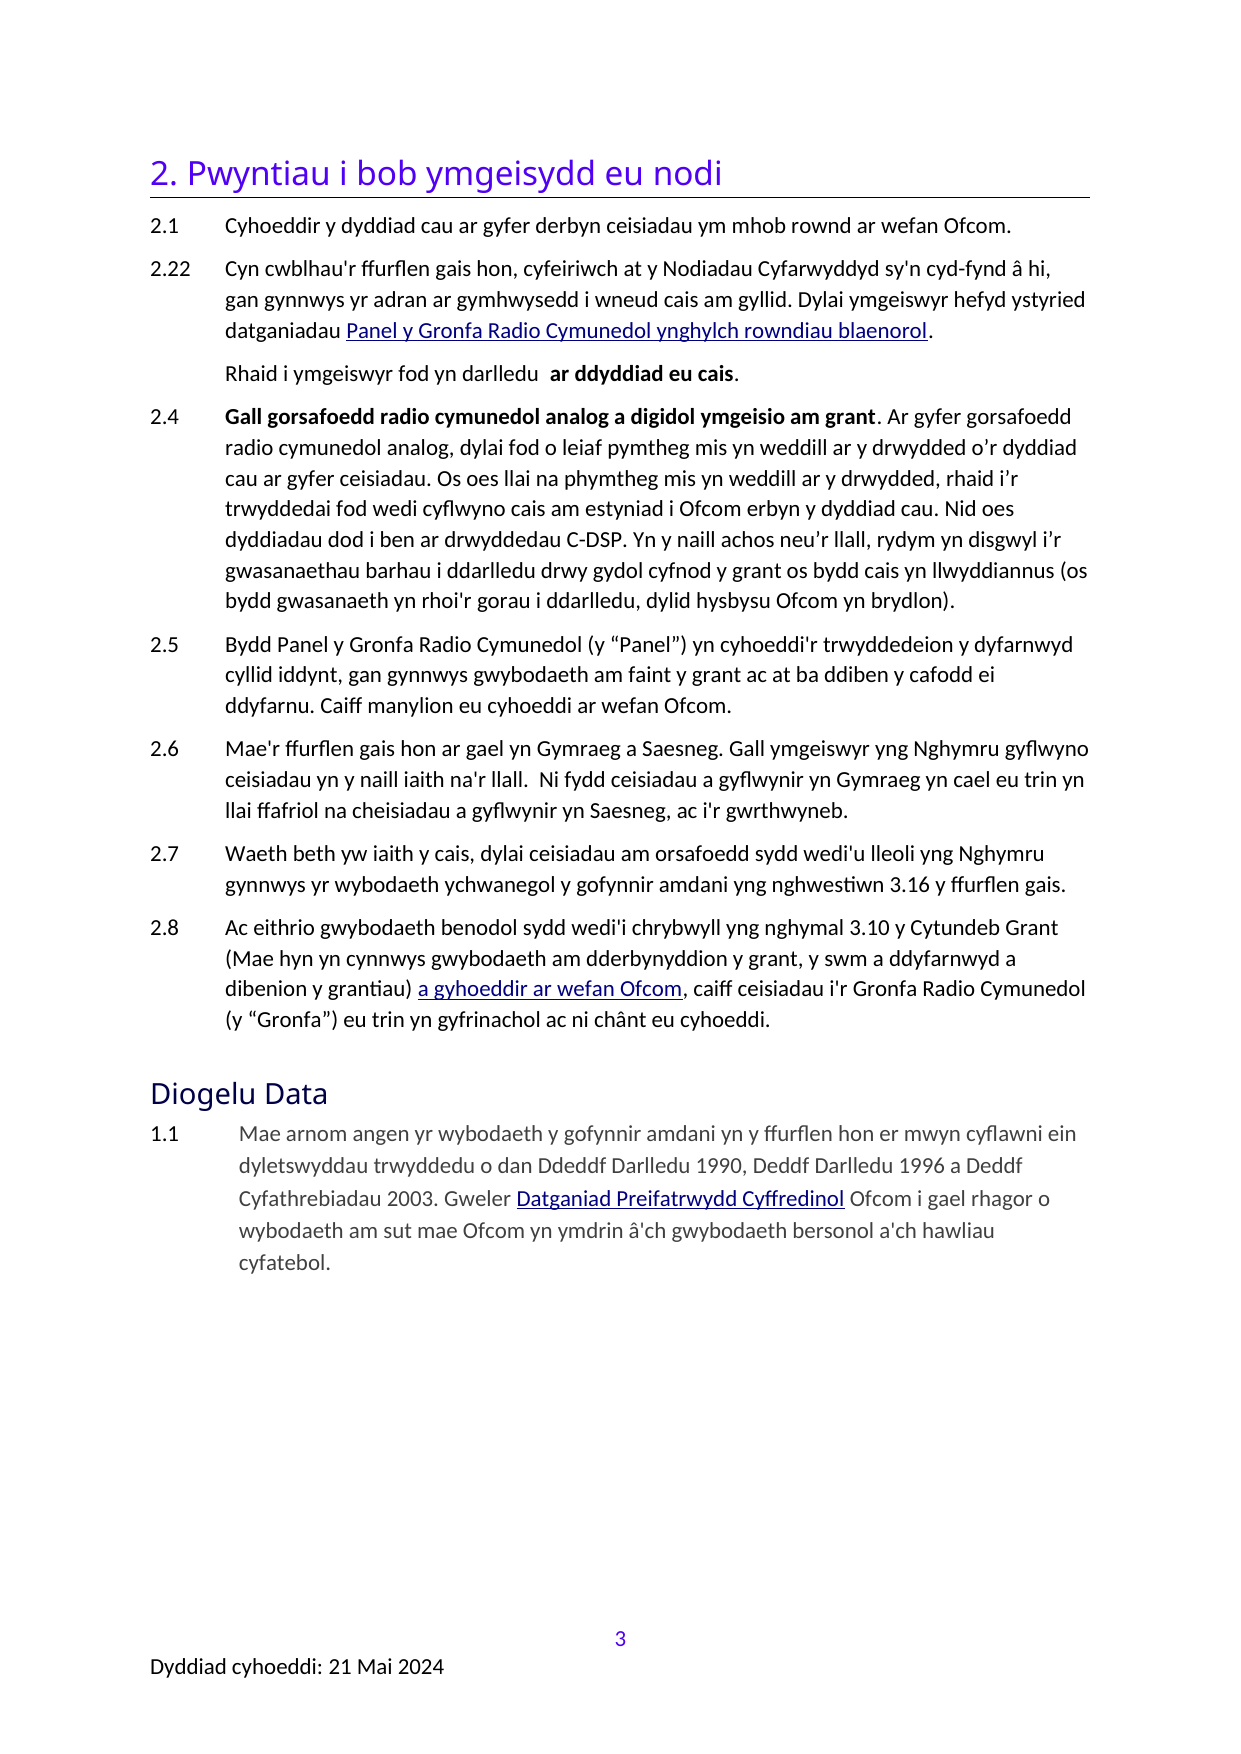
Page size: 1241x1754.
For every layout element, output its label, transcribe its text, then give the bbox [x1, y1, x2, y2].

list Mae arnom angen yr wybodaeth y gofynnir amdani yn y ffurflen hon er mwyn cyflawni ein dyletswyddau trwyddedu o dan Ddeddf Darlledu 1990, Deddf Darlledu 1996 a Deddf Cyfathrebiadau 2003. Gweler Datganiad Preifatrwydd Cyffredinol Ofcom i gael rhagor o wybodaeth am sut mae Ofcom yn ymdrin â'ch gwybodaeth bersonol a'ch hawliau cyfatebol. [150, 1119, 1090, 1276]
text 2.6 Mae'r ffurflen gais hon ar gael yn Gymraeg a Saesneg. Gall ymgeiswyr yng Nghymru gyflwyno ceisiadau yn y naill iaith na'r llall. Ni fydd ceisiadau a gyflwynir yn Gymraeg yn cael eu trin yn llai ffafriol na cheisiadau a gyflwynir yn Saesneg, ac i'r gwrthwyneb. [150, 734, 1090, 824]
text 2.22 Cyn cwblhau'r ffurflen gais hon, cyfeiriwch at y Nodiadau Cyfarwyddyd sy'n cyd-fynd â hi, gan gynnwys yr adran ar gymhwysedd i wneud cais am gyllid. Dylai ymgeiswyr hefyd ystyried datganiadau Panel y Gronfa Radio Cymunedol ynghylch rowndiau blaenorol. [150, 254, 1090, 344]
text 2.8 Ac eithrio gwybodaeth benodol sydd wedi'i chrybwyll yng nghymal 3.10 y Cytundeb Grant (Mae hyn yn cynnwys gwybodaeth am dderbynyddion y grant, y swm a ddyfarnwyd a dibenion y grantiau) a gyhoeddir ar wefan Ofcom, caiff ceisiadau i'r Gronfa Radio Cymunedol (y “Gronfa”) eu trin yn gyfrinachol ac ni chânt eu cyhoeddi. [150, 913, 1090, 1033]
subtitle 2. Pwyntiau i bob ymgeisydd eu nodi [150, 150, 1090, 197]
text 2.5 Bydd Panel y Gronfa Radio Cymunedol (y “Panel”) yn cyhoeddi'r trwyddedeion y dyfarnwyd cyllid iddynt, gan gynnwys gwybodaeth am faint y grant ac at ba ddiben y cafodd ei ddyfarnu. Caiff manylion eu cyhoeddi ar wefan Ofcom. [150, 630, 1090, 719]
text Rhaid i ymgeiswyr fod yn darlledu ar ddyddiad eu cais. [150, 359, 1090, 387]
subtitle Diogelu Data [150, 1073, 1090, 1113]
text 2.7 Waeth beth yw iaith y cais, dylai ceisiadau am orsafoedd sydd wedi'u lleoli yng Nghymru gynnwys yr wybodaeth ychwanegol y gofynnir amdani yng nghwestiwn 3.16 y ffurflen gais. [150, 839, 1090, 898]
text 2.1 Cyhoeddir y dyddiad cau ar gyfer derbyn ceisiadau ym mhob rownd ar wefan Ofcom. [150, 211, 1090, 239]
text 2.4 Gall gorsafoedd radio cymunedol analog a digidol ymgeisio am grant. Ar gyfer gorsafoedd radio cymunedol analog, dylai fod o leiaf pymtheg mis yn weddill ar y drwydded o’r dyddiad cau ar gyfer ceisiadau. Os oes llai na phymtheg mis yn weddill ar y drwydded, rhaid i’r trwyddedai fod wedi cyflwyno cais am estyniad i Ofcom erbyn y dyddiad cau. Nid oes dyddiadau dod i ben ar drwyddedau C-DSP. Yn y naill achos neu’r llall, rydym yn disgwyl i’r gwasanaethau barhau i ddarlledu drwy gydol cyfnod y grant os bydd cais yn llwyddiannus (os bydd gwasanaeth yn rhoi'r gorau i ddarlledu, dylid hysbysu Ofcom yn brydlon). [150, 402, 1090, 614]
